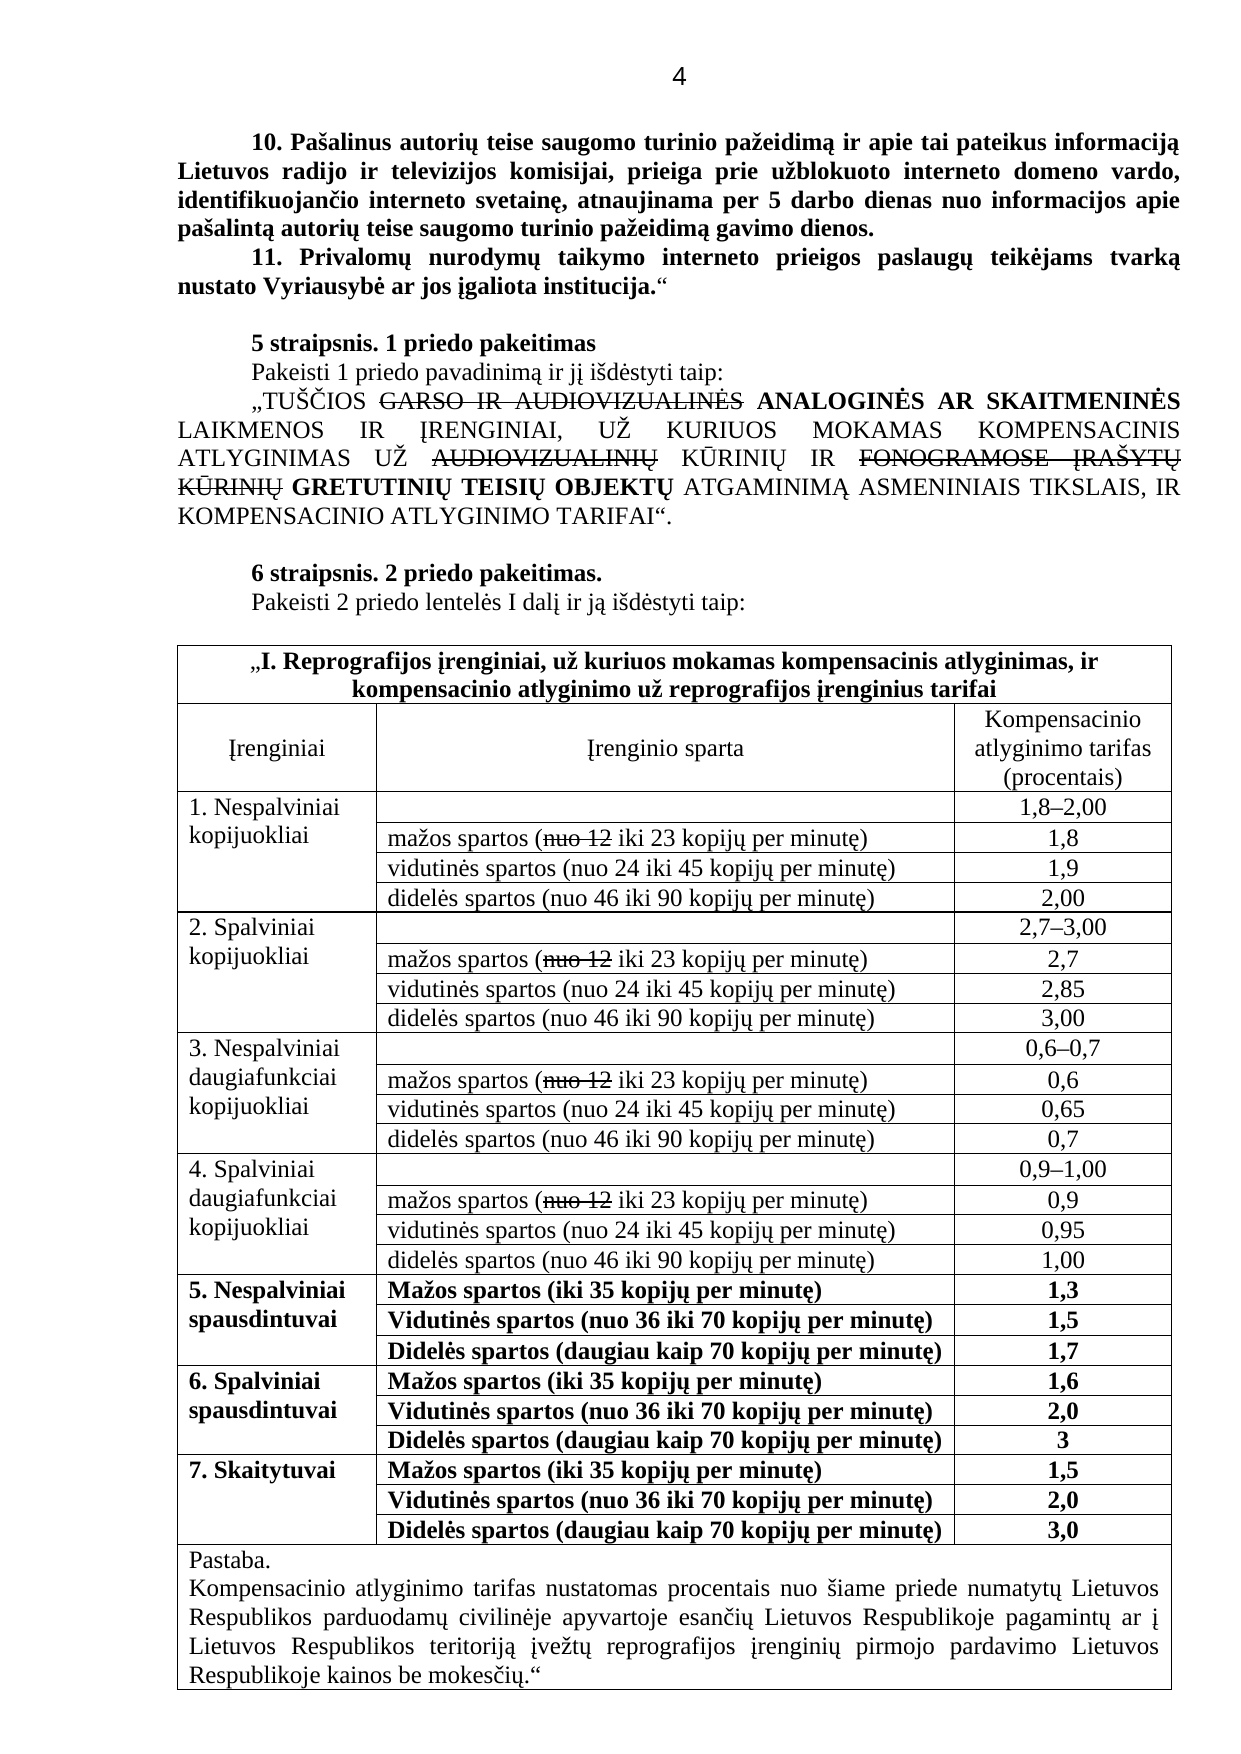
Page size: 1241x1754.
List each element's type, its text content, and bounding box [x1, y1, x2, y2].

table_cell 1. Nespalviniai kopijuokliai [178, 792, 376, 911]
table_header „I. Reprografijos įrenginiai, už kuriuos mokamas kompensacinis atlyginimas, ir kompensacinio atlyginimo už reprografijos įrenginius tarifai [178, 646, 1171, 703]
table_cell mažos spartos (nuo 12 iki 23 kopijų per minutę) [377, 1186, 954, 1214]
table_cell Įrenginio sparta [377, 704, 954, 791]
table_cell didelės spartos (nuo 46 iki 90 kopijų per minutę) [377, 883, 954, 911]
table_cell didelės spartos (nuo 46 iki 90 kopijų per minutę) [377, 1004, 954, 1032]
table_cell Įrenginiai [178, 704, 376, 791]
table_cell 3,00 [955, 1004, 1171, 1032]
table_cell 2,7 [955, 944, 1171, 973]
table_cell 2,0 [955, 1396, 1171, 1424]
table_cell [377, 1033, 954, 1064]
table_cell mažos spartos (nuo 12 iki 23 kopijų per minutę) [377, 823, 954, 852]
table_cell 0,6 [955, 1065, 1171, 1093]
table_cell 2,7–3,00 [955, 913, 1171, 943]
table_cell Mažos spartos (iki 35 kopijų per minutę) [377, 1275, 954, 1304]
table_cell 1,7 [955, 1336, 1171, 1365]
table_cell 5. Nespalviniai spausdintuvai [178, 1275, 376, 1365]
text Pakeisti 1 priedo pavadinimą ir jį išdėstyti taip: [177, 357, 1181, 386]
table_cell 2. Spalviniai kopijuokliai [178, 913, 376, 1032]
table_cell Didelės spartos (daugiau kaip 70 kopijų per minutę) [377, 1426, 954, 1454]
table_cell [377, 792, 954, 822]
table_cell 1,8–2,00 [955, 792, 1171, 822]
text „TUŠČIOS GARSO IR AUDIOVIZUALINĖS ANALOGINĖS AR SKAITMENINĖS LAIKMENOS IR ĮRENGINIAI, UŽ KURIUOS MOKAMAS KOMPENSACINIS ATLYGINIMAS UŽ AUDIOVIZUALINIŲ KŪRINIŲ IR FONOGRAMOSE ĮRAŠYTŲ KŪRINIŲ GRETUTINIŲ TEISIŲ OBJEKTŲ ATGAMINIMĄ ASMENINIAIS TIKSLAIS, IR KOMPENSACINIO ATLYGINIMO TARIFAI“. [177, 386, 1181, 530]
table_cell Mažos spartos (iki 35 kopijų per minutę) [377, 1366, 954, 1395]
text 6 straipsnis. 2 priedo pakeitimas. [177, 558, 1181, 587]
table_cell 3. Nespalviniai daugiafunkciai kopijuokliai [178, 1033, 376, 1153]
text 11. Privalomų nurodymų taikymo interneto prieigos paslaugų teikėjams tvarką nustato Vyriausybė ar jos įgaliota institucija.“ [177, 242, 1181, 300]
table_cell Kompensacinio atlyginimo tarifas (procentais) [955, 704, 1171, 791]
table_cell didelės spartos (nuo 46 iki 90 kopijų per minutę) [377, 1124, 954, 1153]
table_cell Didelės spartos (daugiau kaip 70 kopijų per minutę) [377, 1515, 954, 1544]
table_cell Didelės spartos (daugiau kaip 70 kopijų per minutę) [377, 1336, 954, 1365]
table_cell 1,00 [955, 1245, 1171, 1274]
table_cell [377, 1154, 954, 1184]
table_cell 1,8 [955, 823, 1171, 852]
table_cell 3,0 [955, 1515, 1171, 1544]
table_cell vidutinės spartos (nuo 24 iki 45 kopijų per minutę) [377, 1095, 954, 1123]
table_cell Mažos spartos (iki 35 kopijų per minutę) [377, 1455, 954, 1484]
table_cell vidutinės spartos (nuo 24 iki 45 kopijų per minutę) [377, 1215, 954, 1244]
table_cell Vidutinės spartos (nuo 36 iki 70 kopijų per minutę) [377, 1305, 954, 1335]
table_cell 3 [955, 1426, 1171, 1454]
text 5 straipsnis. 1 priedo pakeitimas [177, 328, 1181, 357]
table_cell 1,6 [955, 1366, 1171, 1395]
table_cell vidutinės spartos (nuo 24 iki 45 kopijų per minutę) [377, 974, 954, 1002]
table_cell Vidutinės spartos (nuo 36 iki 70 kopijų per minutę) [377, 1396, 954, 1424]
table_cell 0,95 [955, 1215, 1171, 1244]
table_cell 1,5 [955, 1305, 1171, 1335]
table_cell 2,00 [955, 883, 1171, 911]
table_cell 1,9 [955, 853, 1171, 882]
text Pakeisti 2 priedo lentelės I dalį ir ją išdėstyti taip: [177, 587, 1181, 616]
table_cell Vidutinės spartos (nuo 36 iki 70 kopijų per minutę) [377, 1485, 954, 1514]
table_cell vidutinės spartos (nuo 24 iki 45 kopijų per minutę) [377, 853, 954, 882]
table_cell 0,9–1,00 [955, 1154, 1171, 1184]
table_cell 1,5 [955, 1455, 1171, 1484]
table_cell 0,9 [955, 1186, 1171, 1214]
table_cell 2,85 [955, 974, 1171, 1002]
table_cell Pastaba. Kompensacinio atlyginimo tarifas nustatomas procentais nuo šiame priede numatytų Lietuvos Respublikos parduodamų civilinėje apyvartoje esančių Lietuvos Respublikoje pagamintų ar į Lietuvos Respublikos teritoriją įvežtų reprografijos įrenginių pirmojo pardavimo Lietuvos Respublikoje kainos be mokesčių.“ [178, 1545, 1171, 1688]
table_cell didelės spartos (nuo 46 iki 90 kopijų per minutę) [377, 1245, 954, 1274]
table_cell 0,6–0,7 [955, 1033, 1171, 1064]
table_cell mažos spartos (nuo 12 iki 23 kopijų per minutę) [377, 1065, 954, 1093]
table_cell [377, 913, 954, 943]
table_cell 0,65 [955, 1095, 1171, 1123]
table_cell 2,0 [955, 1485, 1171, 1514]
table_cell 1,3 [955, 1275, 1171, 1304]
table_cell 0,7 [955, 1124, 1171, 1153]
text 10. Pašalinus autorių teise saugomo turinio pažeidimą ir apie tai pateikus informaciją Lietuvos radijo ir televizijos komisijai, prieiga prie užblokuoto interneto domeno vardo, identifikuojančio interneto svetainę, atnaujinama per 5 darbo dienas nuo informacijos apie pašalintą autorių teise saugomo turinio pažeidimą gavimo dienos. [177, 127, 1181, 242]
table_cell mažos spartos (nuo 12 iki 23 kopijų per minutę) [377, 944, 954, 973]
table_cell 6. Spalviniai spausdintuvai [178, 1366, 376, 1454]
table_cell 4. Spalviniai daugiafunkciai kopijuokliai [178, 1154, 376, 1274]
table_cell 7. Skaitytuvai [178, 1455, 376, 1544]
